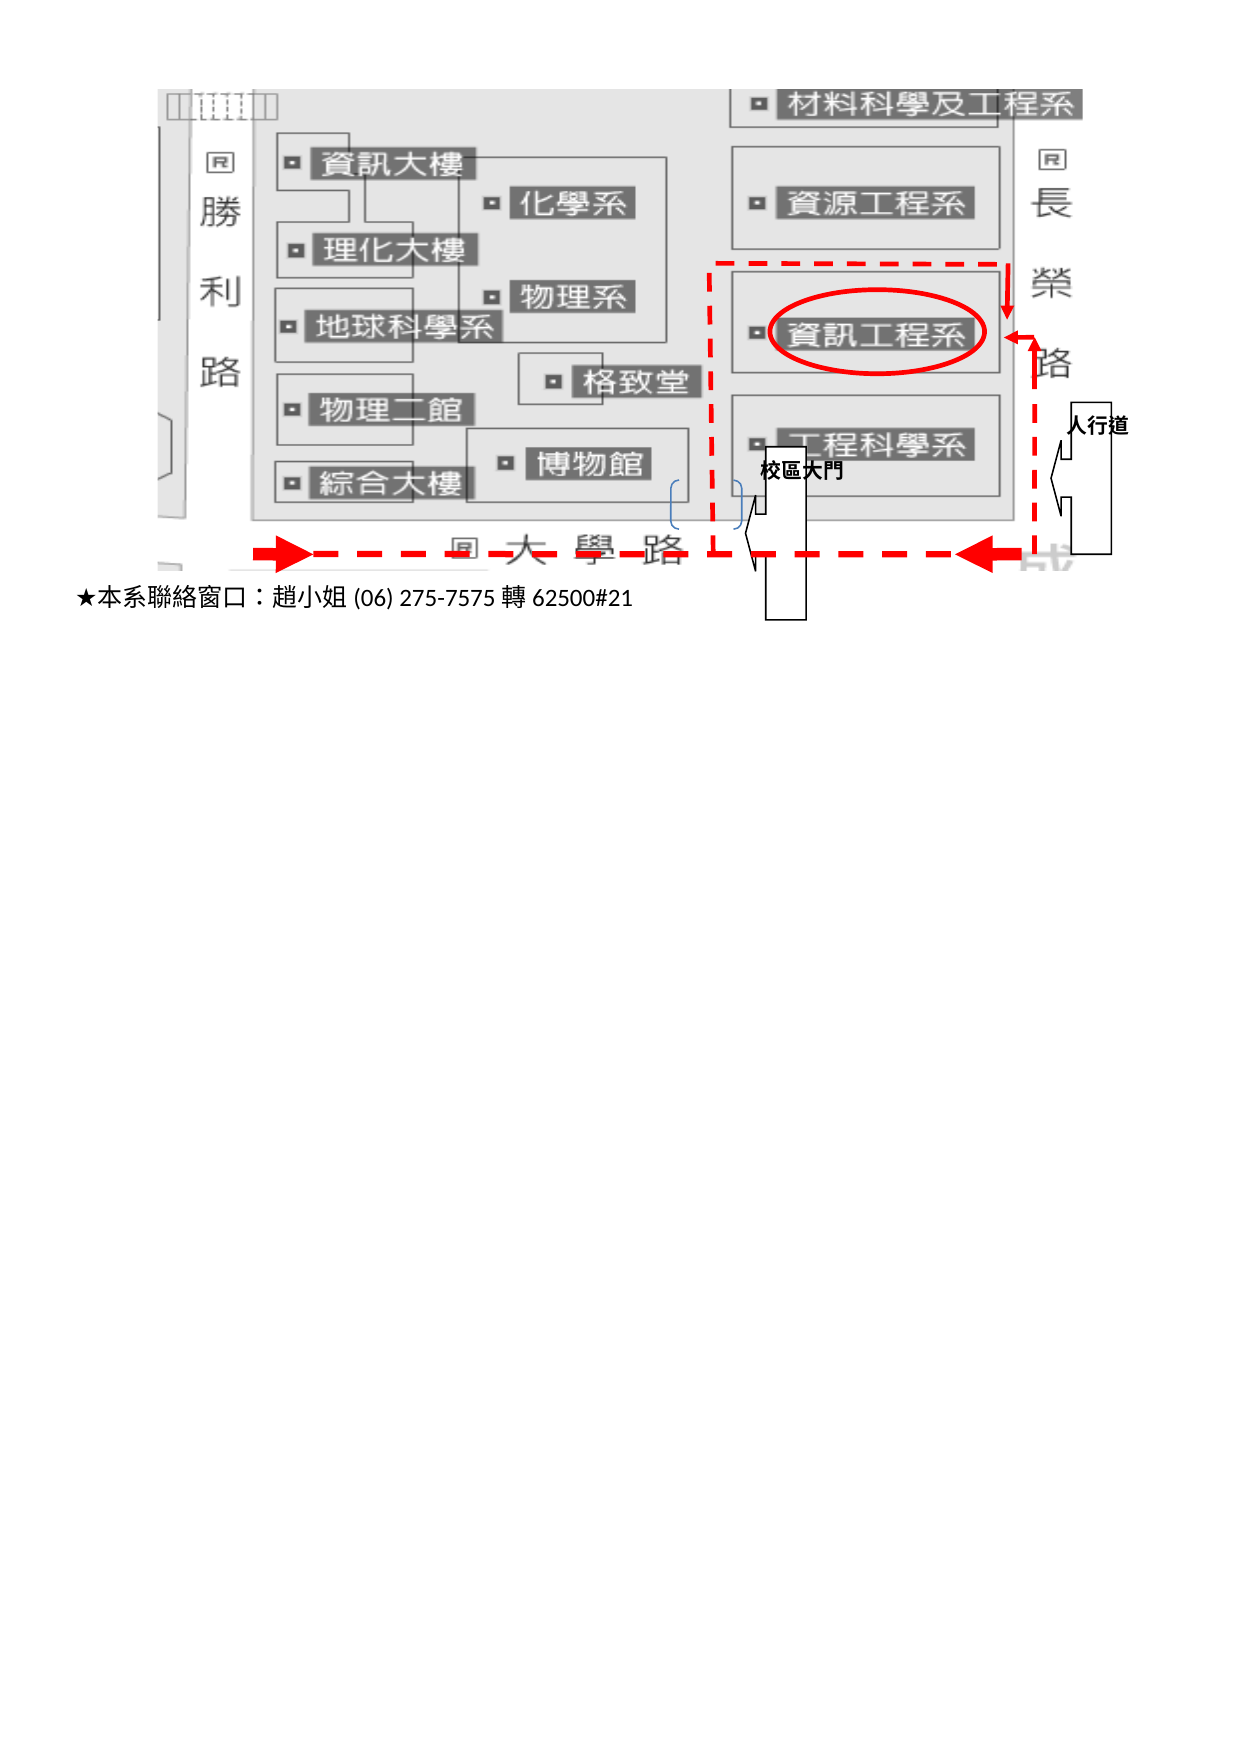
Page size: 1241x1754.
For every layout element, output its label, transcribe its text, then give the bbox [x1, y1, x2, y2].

text 人行道 [1066, 410, 1162, 435]
text ★本系聯絡窗口：趙小姐 (06) 275-7575 轉 62500#21 [75, 577, 764, 614]
text [807, 577, 1165, 614]
picture [757, 558, 764, 571]
picture [157, 89, 1083, 571]
text 校區大門 [761, 454, 877, 479]
